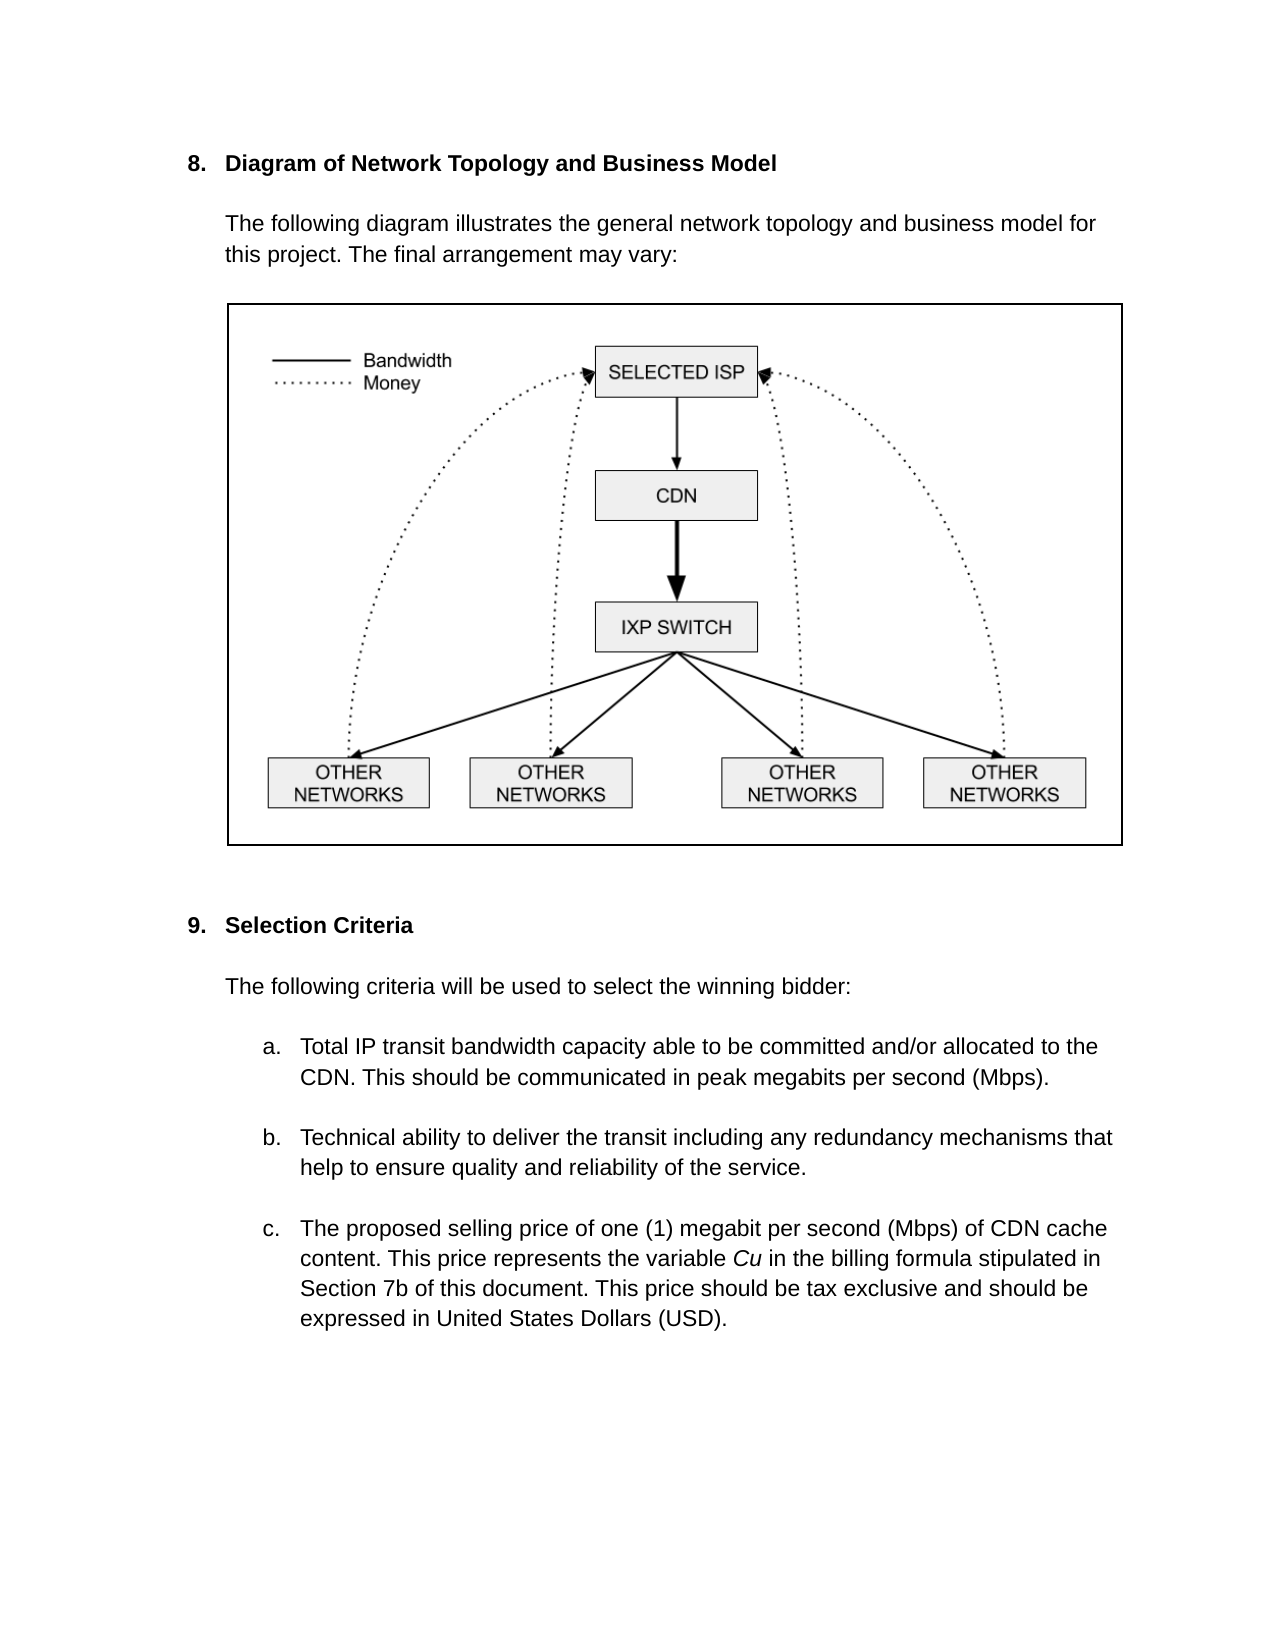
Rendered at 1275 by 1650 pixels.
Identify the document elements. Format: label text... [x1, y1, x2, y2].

picture [229, 305, 1121, 844]
text The following diagram illustrates the general network topology and business model for this project. The final arrangement may vary: [225, 180, 1125, 297]
list The proposed selling price of one (1) megabit per second (Mbps) of CDN cache content. This price represents the variable Cu in the billing formula stipulated in Section 7b of this document. This price should be tax exclusive and should be expressed in United States Dollars (USD). [262, 1214, 1125, 1331]
list Selection Criteria The following criteria will be used to select the winning bidder: [187, 912, 1125, 1029]
list Diagram of Network Topology and Business Model [187, 150, 1125, 176]
list Technical ability to deliver the transit including any redundancy mechanisms that help to ensure quality and reliability of the service. [262, 1124, 1125, 1180]
list Total IP transit bandwidth capacity able to be committed and/or allocated to the CDN. This should be communicated in peak megabits per second (Mbps). [262, 1033, 1125, 1120]
